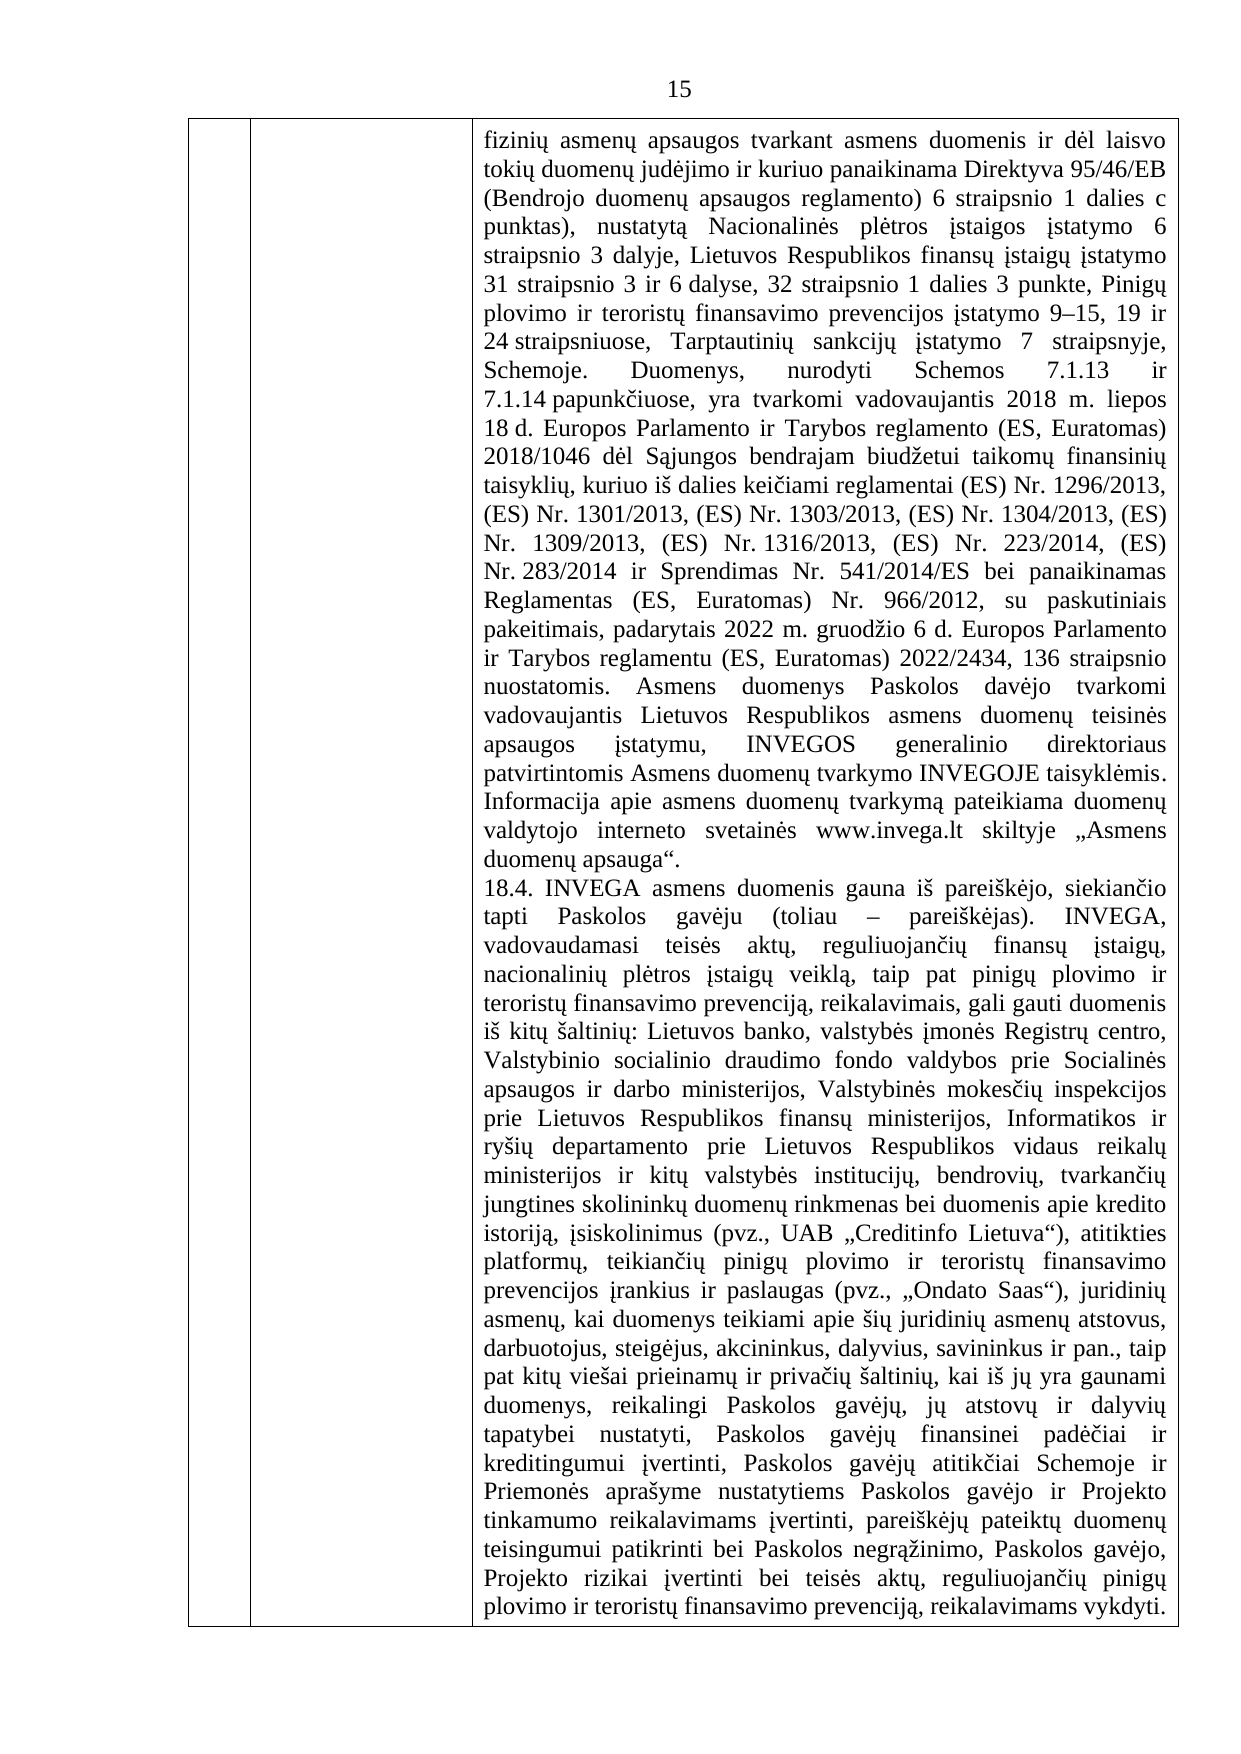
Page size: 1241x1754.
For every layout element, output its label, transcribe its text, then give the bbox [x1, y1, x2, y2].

table_cell [251, 119, 472, 1626]
table_cell fizinių asmenų apsaugos tvarkant asmens duomenis ir dėl laisvo tokių duomenų judėjimo ir kuriuo panaikinama Direktyva 95/46/EB (Bendrojo duomenų apsaugos reglamento) 6 straipsnio 1 dalies c punktas), nustatytą Nacionalinės plėtros įstaigos įstatymo 6 straipsnio 3 dalyje, Lietuvos Respublikos finansų įstaigų įstatymo 31 straipsnio 3 ir 6 dalyse, 32 straipsnio 1 dalies 3 punkte, Pinigų plovimo ir teroristų finansavimo prevencijos įstatymo 9–15, 19 ir 24 straipsniuose, Tarptautinių sankcijų įstatymo 7 straipsnyje, Schemoje. Duomenys, nurodyti Schemos 7.1.13 ir 7.1.14 papunkčiuose, yra tvarkomi vadovaujantis 2018 m. liepos 18 d. Europos Parlamento ir Tarybos reglamento (ES, Euratomas) 2018/1046 dėl Sąjungos bendrajam biudžetui taikomų finansinių taisyklių, kuriuo iš dalies keičiami reglamentai (ES) Nr. 1296/2013, (ES) Nr. 1301/2013, (ES) Nr. 1303/2013, (ES) Nr. 1304/2013, (ES) Nr. 1309/2013, (ES) Nr. 1316/2013, (ES) Nr. 223/2014, (ES) Nr. 283/2014 ir Sprendimas Nr. 541/2014/ES bei panaikinamas Reglamentas (ES, Euratomas) Nr. 966/2012, su paskutiniais pakeitimais, padarytais 2022 m. gruodžio 6 d. Europos Parlamento ir Tarybos reglamentu (ES, Euratomas) 2022/2434, 136 straipsnio nuostatomis. Asmens duomenys Paskolos davėjo tvarkomi vadovaujantis Lietuvos Respublikos asmens duomenų teisinės apsaugos įstatymu, INVEGOS generalinio direktoriaus patvirtintomis Asmens duomenų tvarkymo INVEGOJE taisyklėmis. Informacija apie asmens duomenų tvarkymą pateikiama duomenų valdytojo interneto svetainės www.invega.lt skiltyje „Asmens duomenų apsauga“. 18.4. INVEGA asmens duomenis gauna iš pareiškėjo, siekiančio tapti Paskolos gavėju (toliau – pareiškėjas). INVEGA, vadovaudamasi teisės aktų, reguliuojančių finansų įstaigų, nacionalinių plėtros įstaigų veiklą, taip pat pinigų plovimo ir teroristų finansavimo prevenciją, reikalavimais, gali gauti duomenis iš kitų šaltinių: Lietuvos banko, valstybės įmonės Registrų centro, Valstybinio socialinio draudimo fondo valdybos prie Socialinės apsaugos ir darbo ministerijos, Valstybinės mokesčių inspekcijos prie Lietuvos Respublikos finansų ministerijos, Informatikos ir ryšių departamento prie Lietuvos Respublikos vidaus reikalų ministerijos ir kitų valstybės institucijų, bendrovių, tvarkančių jungtines skolininkų duomenų rinkmenas bei duomenis apie kredito istoriją, įsiskolinimus (pvz., UAB „Creditinfo Lietuva“), atitikties platformų, teikiančių pinigų plovimo ir teroristų finansavimo prevencijos įrankius ir paslaugas (pvz., „Ondato Saas“), juridinių asmenų, kai duomenys teikiami apie šių juridinių asmenų atstovus, darbuotojus, steigėjus, akcininkus, dalyvius, savininkus ir pan., taip pat kitų viešai prieinamų ir privačių šaltinių, kai iš jų yra gaunami duomenys, reikalingi Paskolos gavėjų, jų atstovų ir dalyvių tapatybei nustatyti, Paskolos gavėjų finansinei padėčiai ir kreditingumui įvertinti, Paskolos gavėjų atitikčiai Schemoje ir Priemonės aprašyme nustatytiems Paskolos gavėjo ir Projekto tinkamumo reikalavimams įvertinti, pareiškėjų pateiktų duomenų teisingumui patikrinti bei Paskolos negrąžinimo, Paskolos gavėjo, Projekto rizikai įvertinti bei teisės aktų, reguliuojančių pinigų plovimo ir teroristų finansavimo prevenciją, reikalavimams vykdyti. [473, 119, 1178, 1626]
table_cell [189, 119, 250, 1626]
